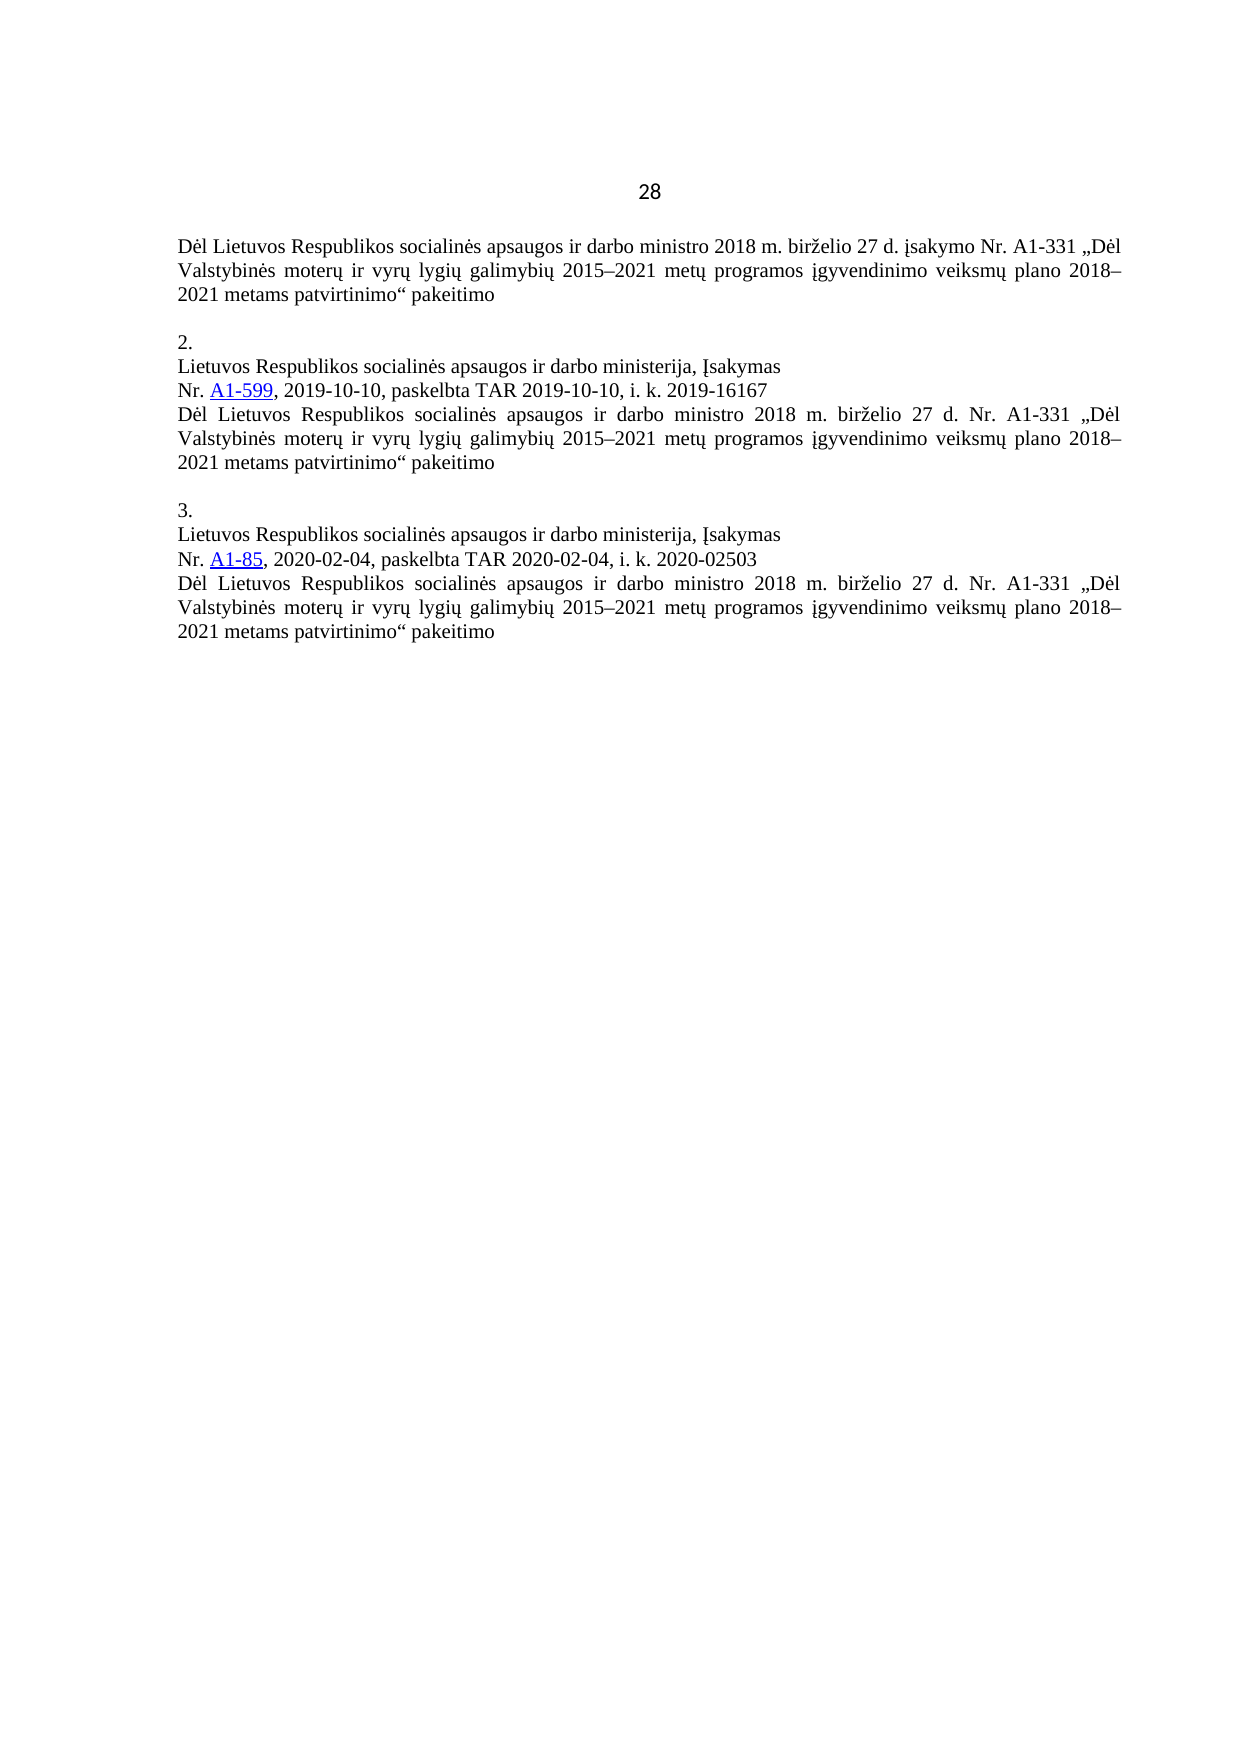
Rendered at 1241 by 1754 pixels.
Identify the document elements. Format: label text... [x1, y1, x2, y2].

text 3. [177, 498, 1122, 522]
text Dėl Lietuvos Respublikos socialinės apsaugos ir darbo ministro 2018 m. birželio 27 d. Nr. A1-331 „Dėl Valstybinės moterų ir vyrų lygių galimybių 2015–2021 metų programos įgyvendinimo veiksmų plano 2018–2021 metams patvirtinimo“ pakeitimo [177, 571, 1122, 643]
text 2. [177, 330, 1122, 354]
text Lietuvos Respublikos socialinės apsaugos ir darbo ministerija, Įsakymas [177, 354, 1122, 378]
text Lietuvos Respublikos socialinės apsaugos ir darbo ministerija, Įsakymas [177, 522, 1122, 546]
text Nr. A1-599, 2019-10-10, paskelbta TAR 2019-10-10, i. k. 2019-16167 [177, 378, 1122, 402]
text Dėl Lietuvos Respublikos socialinės apsaugos ir darbo ministro 2018 m. birželio 27 d. įsakymo Nr. A1-331 „Dėl Valstybinės moterų ir vyrų lygių galimybių 2015–2021 metų programos įgyvendinimo veiksmų plano 2018–2021 metams patvirtinimo“ pakeitimo [177, 234, 1122, 306]
text Dėl Lietuvos Respublikos socialinės apsaugos ir darbo ministro 2018 m. birželio 27 d. Nr. A1-331 „Dėl Valstybinės moterų ir vyrų lygių galimybių 2015–2021 metų programos įgyvendinimo veiksmų plano 2018–2021 metams patvirtinimo“ pakeitimo [177, 402, 1122, 474]
text Nr. A1-85, 2020-02-04, paskelbta TAR 2020-02-04, i. k. 2020-02503 [177, 546, 1122, 571]
